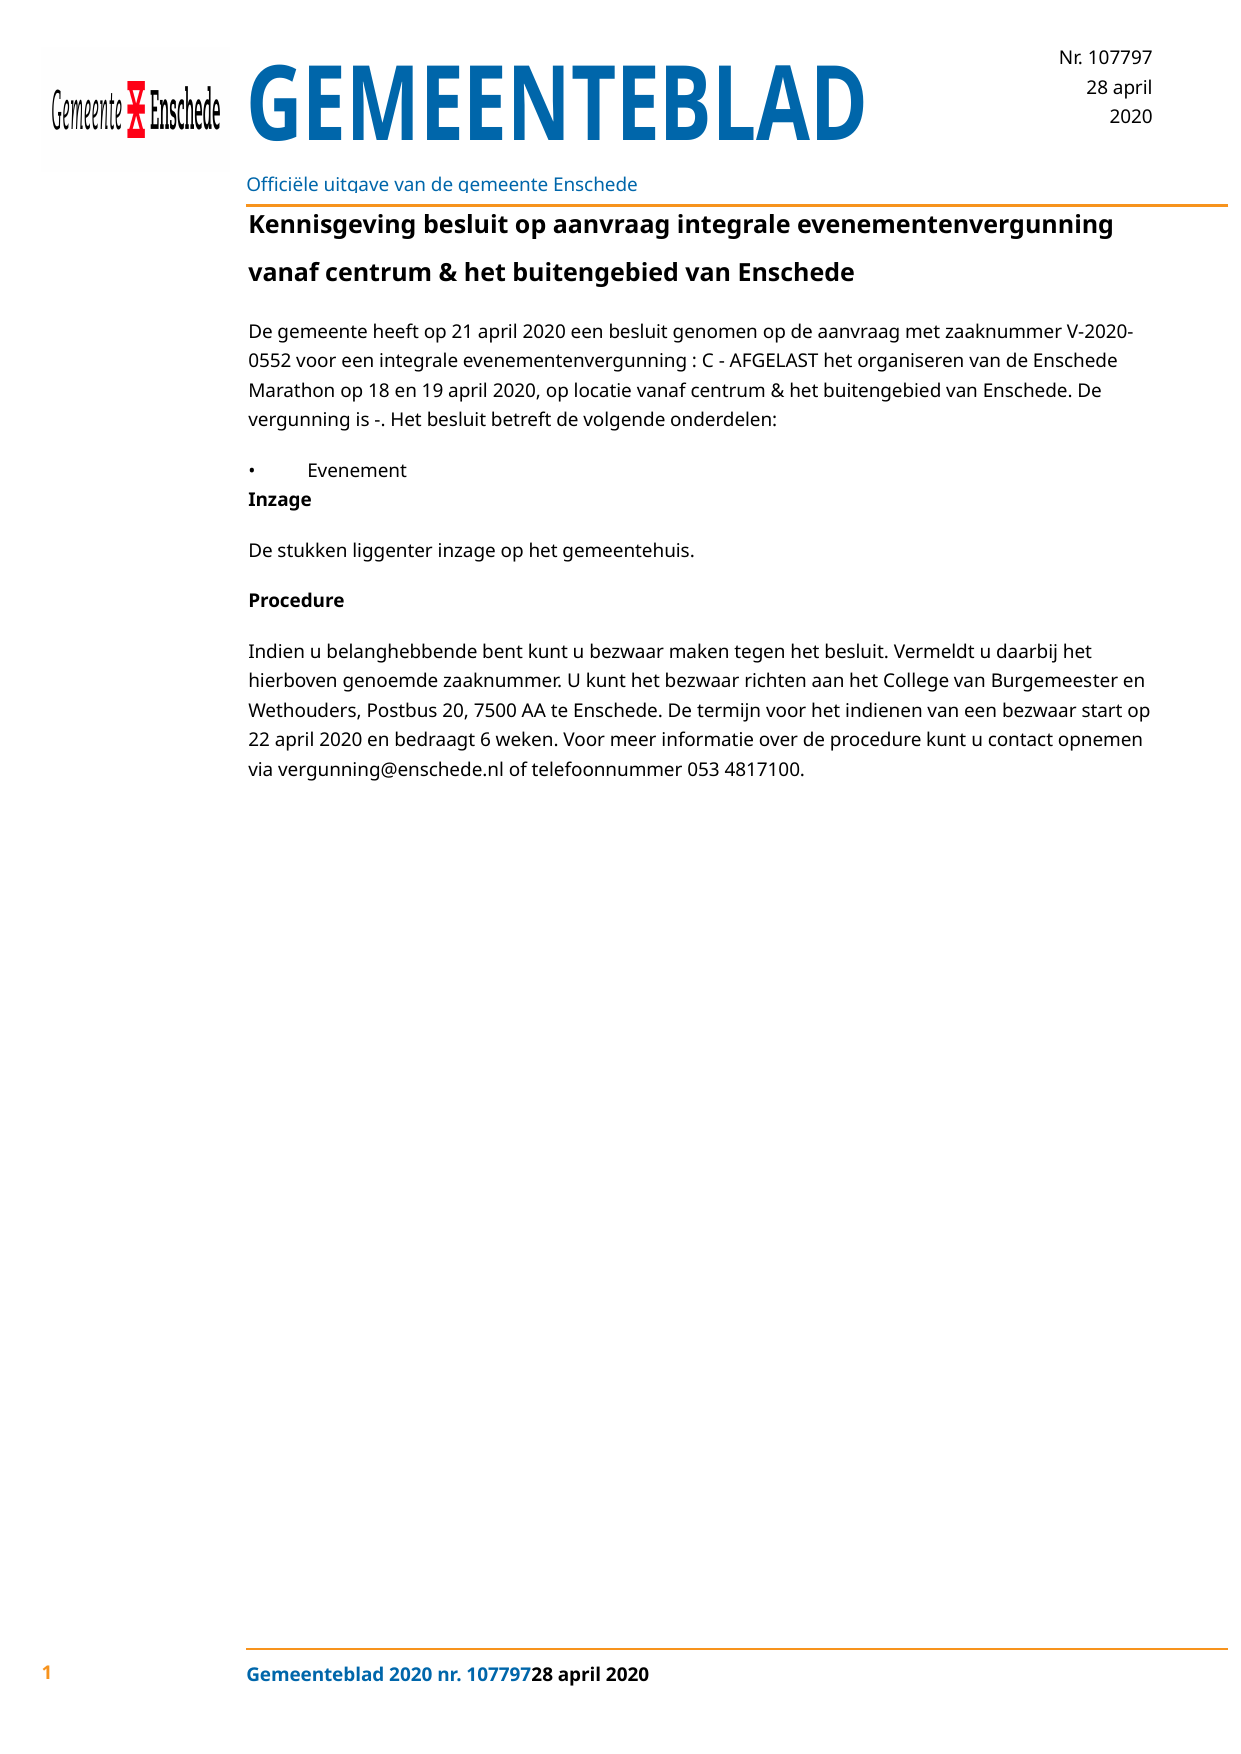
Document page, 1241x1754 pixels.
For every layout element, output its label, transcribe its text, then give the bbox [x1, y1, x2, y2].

list Evenement [248, 457, 1152, 483]
text Kennisgeving besluit op aanvraag integrale evenementenvergunning vanaf centrum & het buitengebied van Enschede [248, 207, 1152, 288]
picture [41, 47, 231, 172]
text De gemeente heeft op 21 april 2020 een besluit genomen op de aanvraag met zaaknummer V-2020-0552 voor een integrale evenementenvergunning : C - AFGELAST het organiseren van de Enschede Marathon op 18 en 19 april 2020, op locatie vanaf centrum & het buitengebied van Enschede. De vergunning is -. Het besluit betreft de volgende onderdelen: [248, 318, 1152, 432]
text De stukken liggenter inzage op het gemeentehuis. [248, 537, 1152, 563]
text Indien u belanghebbende bent kunt u bezwaar maken tegen het besluit. Vermeldt u daarbij het hierboven genoemde zaaknummer. U kunt het bezwaar richten aan het College van Burgemees­ter en Wethouders, Postbus 20, 7500 AA te Enschede. De termijn voor het indienen van een bezwaar start op 22 april 2020 en bedraagt 6 weken. Voor meer informatie over de procedure kunt u contact opnemen via vergunning@enschede.nl of telefoonnummer 053 4817100. [248, 638, 1152, 782]
text Inzage [248, 487, 1152, 512]
text Procedure [248, 587, 1152, 613]
